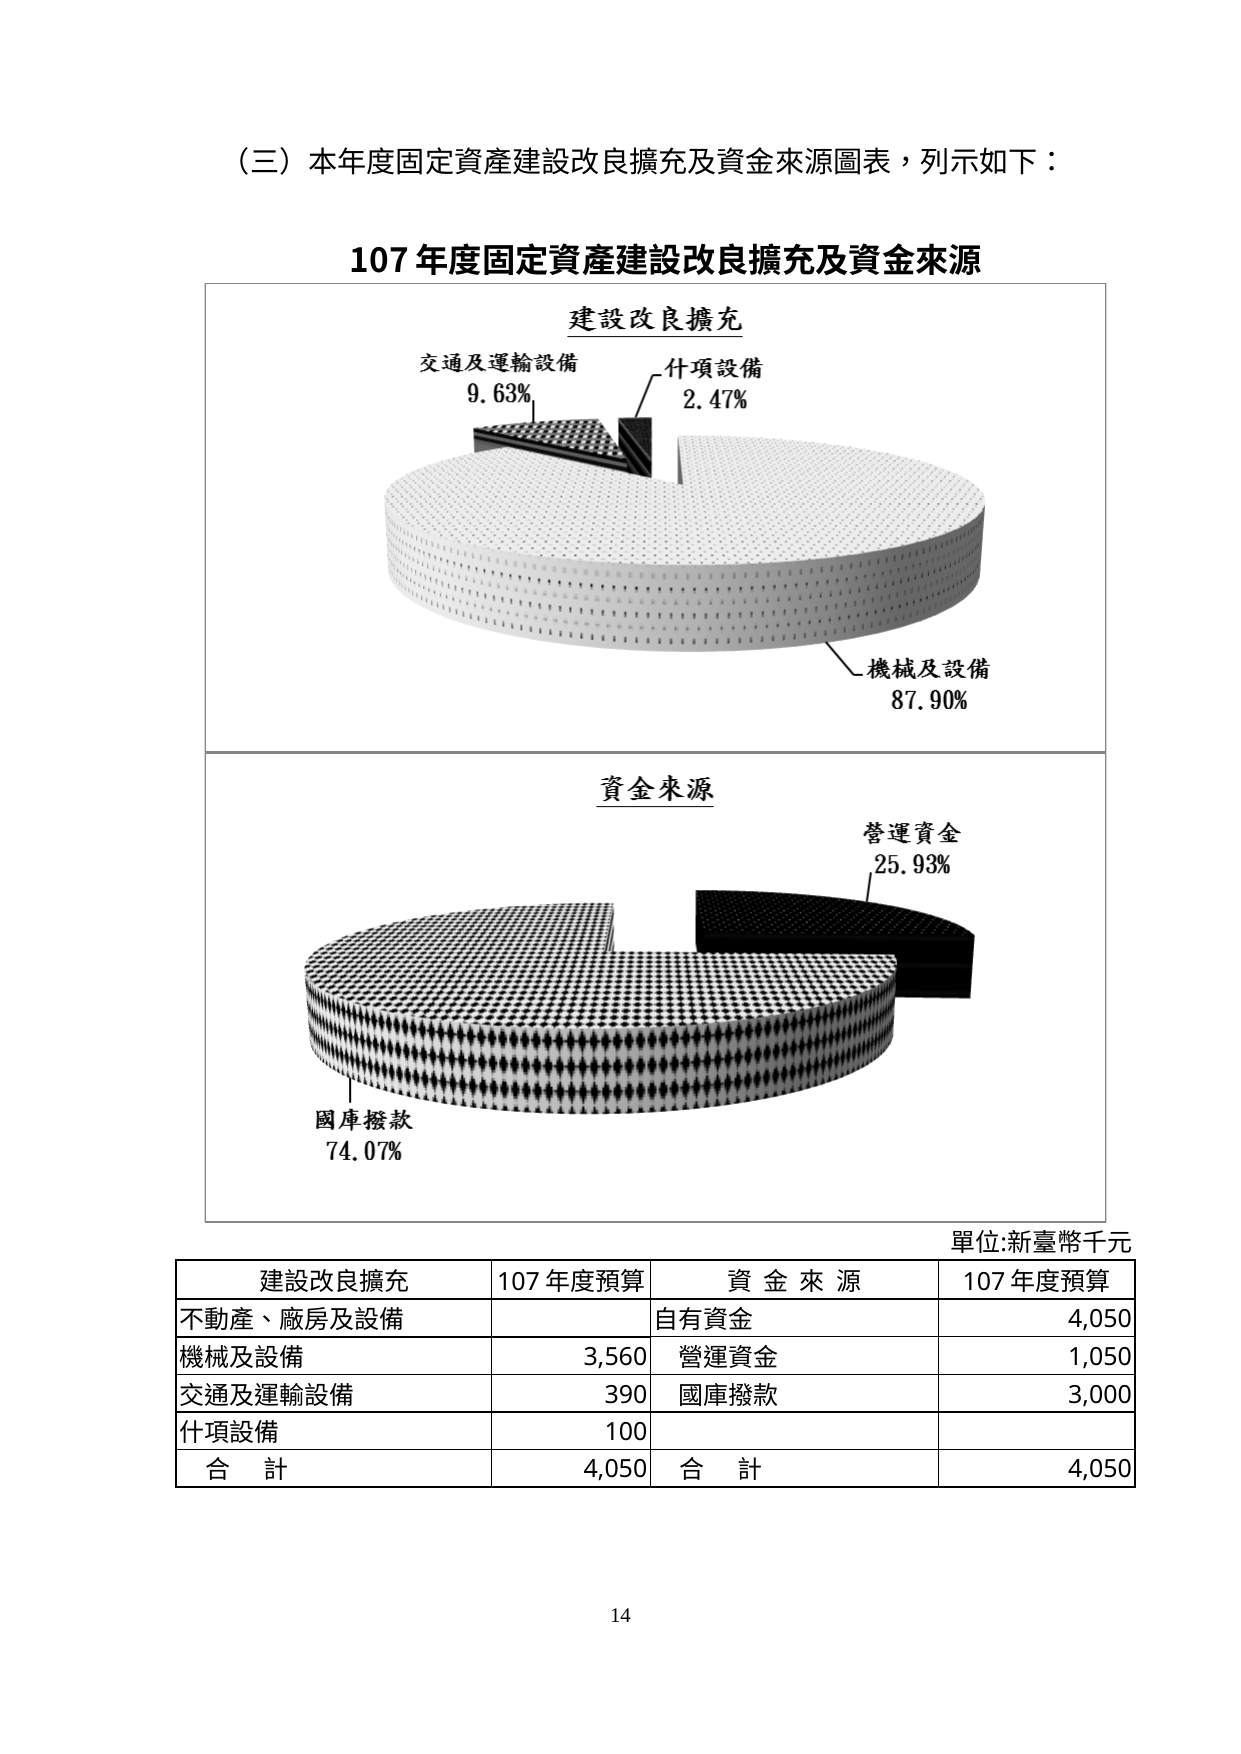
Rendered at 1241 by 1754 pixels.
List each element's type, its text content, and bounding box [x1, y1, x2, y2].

table_cell 合 計 [651, 1450, 938, 1486]
table_header 單位:新臺幣千元 [176, 283, 1134, 1259]
table_cell 建設改良擴充 [177, 1261, 491, 1297]
table_cell [939, 1413, 1134, 1449]
table_cell 營運資金 [651, 1337, 938, 1374]
table_cell 什項設備 [177, 1413, 491, 1449]
table_cell 交通及運輸設備 [177, 1375, 491, 1411]
text （三）本年度固定資產建設改良擴充及資金來源圖表，列示如下： [148, 133, 1093, 183]
picture [204, 283, 1107, 1223]
table_cell 4,050 [492, 1450, 650, 1486]
table_cell 資 金 來 源 [651, 1261, 938, 1297]
table_cell 107年度預算 [492, 1261, 650, 1297]
table_cell 4,050 [939, 1300, 1134, 1336]
table_cell 國庫撥款 [651, 1375, 938, 1411]
table_cell [492, 1300, 650, 1336]
table_cell 3,560 [492, 1338, 650, 1374]
table_cell 100 [492, 1413, 650, 1449]
table_cell 1,050 [939, 1337, 1134, 1374]
table_cell 自有資金 [651, 1300, 938, 1336]
table_cell 390 [492, 1375, 650, 1411]
table_cell 不動產、廠房及設備 [177, 1300, 491, 1336]
table_cell 107年度預算 [939, 1261, 1134, 1297]
text 107年度固定資產建設改良擴充及資金來源 [148, 233, 1093, 283]
table_cell 4,050 [939, 1450, 1134, 1486]
table_cell 3,000 [939, 1375, 1134, 1411]
table_cell 合 計 [177, 1450, 491, 1486]
table_cell 機械及設備 [177, 1338, 491, 1374]
table_cell [651, 1413, 938, 1449]
